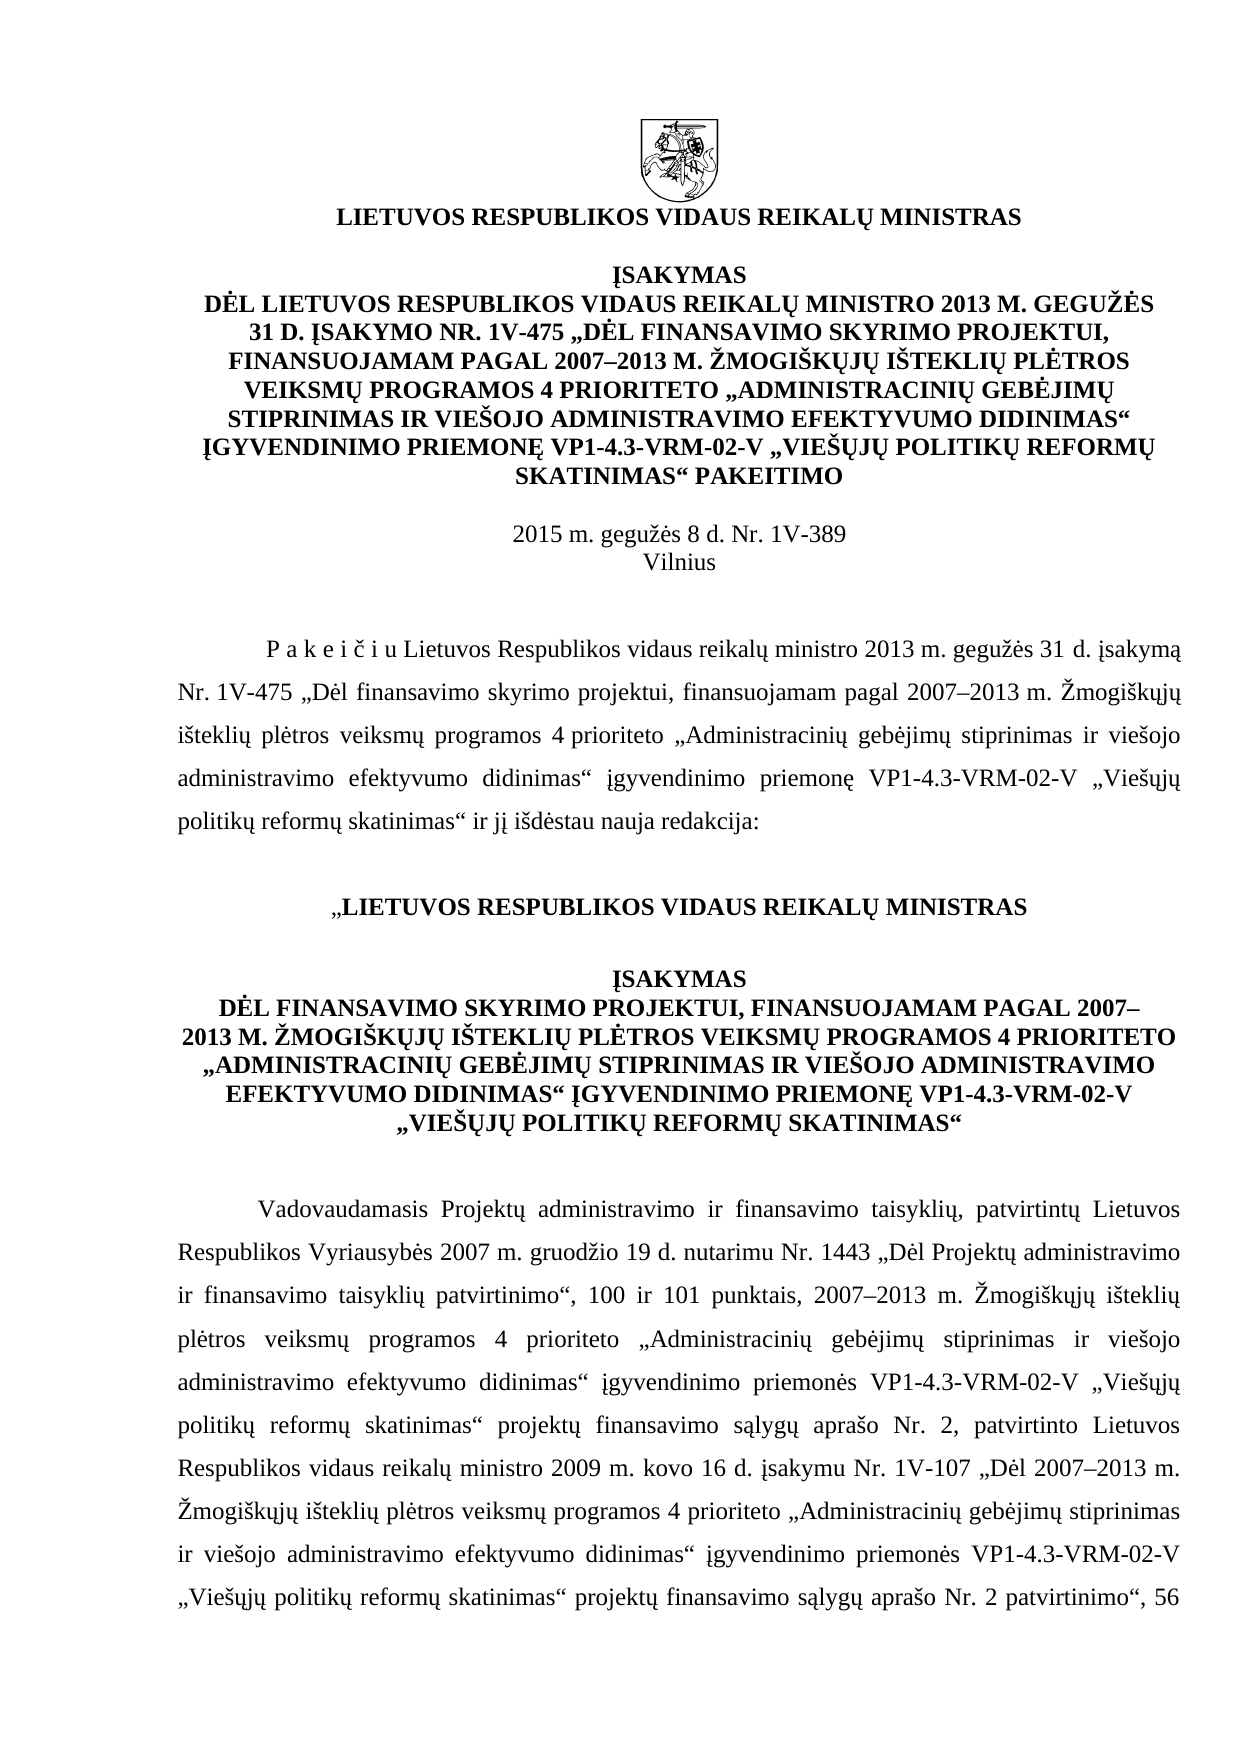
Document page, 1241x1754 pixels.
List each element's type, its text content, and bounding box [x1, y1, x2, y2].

text DĖL Lietuvos Respublikos vidaus reikalų ministro 2013 m. GEGUŽĖS 31 d. įsakymo Nr. 1V-475 „DĖL FINANSAVIMO SKYRIMO PROJEKTUI, FINANSUOJAMAM PAGAL 2007–2013 M. ŽMOGIŠKŲJŲ IŠTEKLIŲ PLĖTROS VEIKSMŲ PROGRAMOS 4 PRIORITETO „ADMINISTRACINIŲ GEBĖJIMŲ STIPRINIMAS IR VIEŠOJO ADMINISTRAVIMO EFEKTYVUMO DIDINIMAS“ ĮGYVENDINIMO PRIEMONĘ VP1-4.3-VRM-02-V „VIEŠŲJŲ POLITIKŲ REFORMŲ SKATINIMAS“ PAKEITIMO [177, 289, 1181, 490]
text „LIETUVOS RESPUBLIKOS VIDAUS REIKALŲ MINISTRAS [177, 892, 1181, 921]
text LIETUVOS RESPUBLIKOS VIDAUS REIKALŲ MINISTRAS [177, 202, 1181, 231]
text DĖL FINANSAVIMO SKYRIMO PROJEKTUI, FINANSUOJAMAM PAGAL 2007–2013 M. ŽMOGIŠKŲJŲ IŠTEKLIŲ PLĖTROS VEIKSMŲ PROGRAMOS 4 PRIORITETO „ADMINISTRACINIŲ GEBĖJIMŲ STIPRINIMAS IR VIEŠOJO ADMINISTRAVIMO EFEKTYVUMO DIDINIMAS“ ĮGYVENDINIMO PRIEMONĘ VP1-4.3-VRM-02-V „VIEŠŲJŲ POLITIKŲ REFORMŲ SKATINIMAS“ [177, 993, 1181, 1137]
text ĮSAKYMAS [177, 260, 1181, 289]
text Vadovaudamasis Projektų administravimo ir finansavimo taisyklių, patvirtintų Lietuvos Respublikos Vyriausybės 2007 m. gruodžio 19 d. nutarimu Nr. 1443 „Dėl Projektų administravimo ir finansavimo taisyklių patvirtinimo“, 100 ir 101 punktais, 2007–2013 m. Žmogiškųjų išteklių plėtros veiksmų programos 4 prioriteto „Administracinių gebėjimų stiprinimas ir viešojo administravimo efektyvumo didinimas“ įgyvendinimo priemonės VP1-4.3-VRM-02-V „Viešųjų politikų reformų skatinimas“ projektų finansavimo sąlygų aprašo Nr. 2, patvirtinto Lietuvos Respublikos vidaus reikalų ministro 2009 m. kovo 16 d. įsakymu Nr. 1V-107 „Dėl 2007–2013 m. Žmogiškųjų išteklių plėtros veiksmų programos 4 prioriteto „Administracinių gebėjimų stiprinimas ir viešojo administravimo efektyvumo didinimas“ įgyvendinimo priemonės VP1-4.3-VRM-02-V „Viešųjų politikų reformų skatinimas“ projektų finansavimo sąlygų aprašo Nr. 2 patvirtinimo“, 56 [177, 1194, 1181, 1611]
text Vilnius [177, 547, 1181, 576]
text 2015 m. gegužės 8 d. Nr. 1V-389 [177, 519, 1181, 547]
text P a k e i č i u Lietuvos Respublikos vidaus reikalų ministro 2013 m. gegužės 31 d. įsakymą Nr. 1V-475 „Dėl finansavimo skyrimo projektui, finansuojamam pagal 2007–2013 m. Žmogiškųjų išteklių plėtros veiksmų programos 4 prioriteto „Administracinių gebėjimų stiprinimas ir viešojo administravimo efektyvumo didinimas“ įgyvendinimo priemonę VP1-4.3-VRM-02-V „Viešųjų politikų reformų skatinimas“ ir jį išdėstau nauja redakcija: [177, 634, 1181, 835]
text ĮSAKYMAS [177, 964, 1181, 993]
